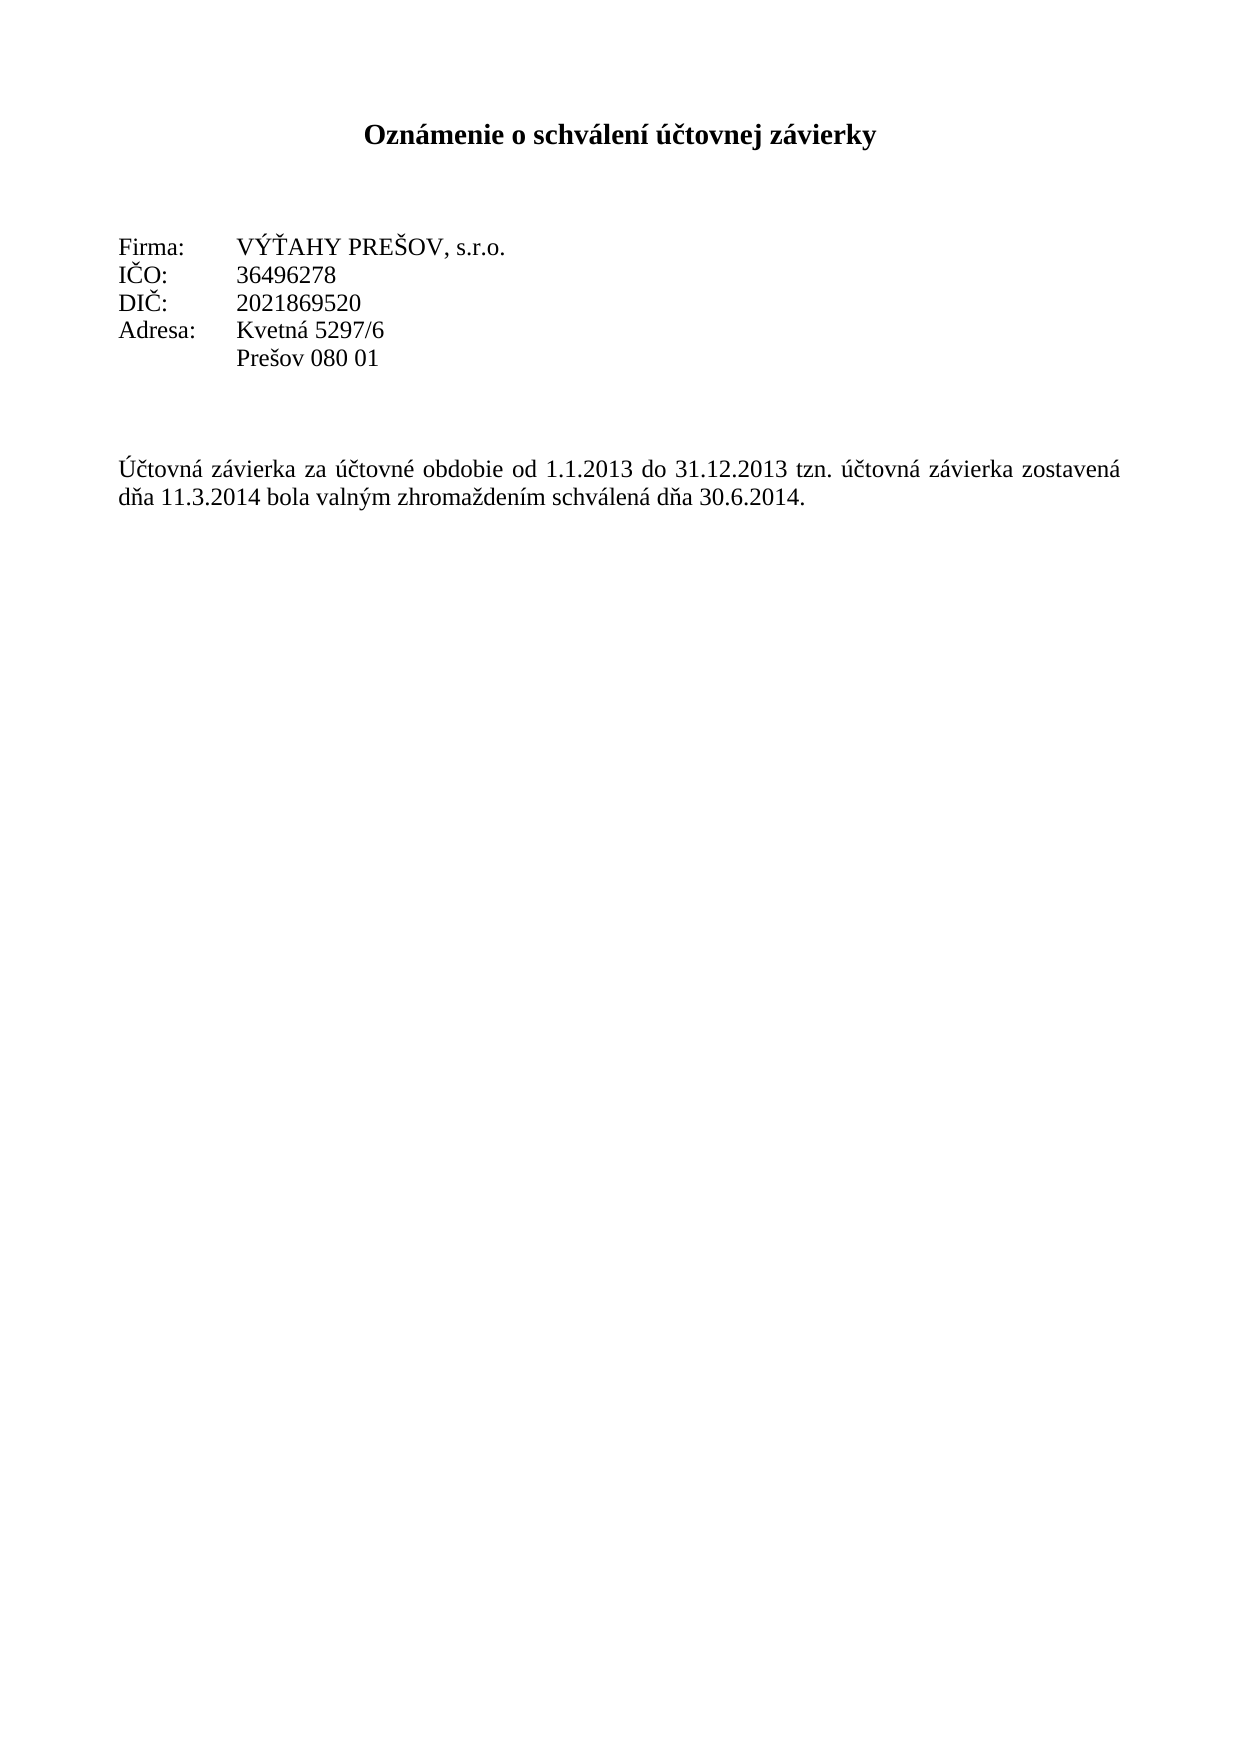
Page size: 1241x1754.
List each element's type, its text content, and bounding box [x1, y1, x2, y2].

text Prešov 080 01 [118, 344, 1122, 372]
text Adresa: Kvetná 5297/6 [118, 317, 1122, 344]
text IČO: 36496278 [118, 261, 1122, 289]
text Účtovná závierka za účtovné obdobie od 1.1.2013 do 31.12.2013 tzn. účtovná závierka zostavená dňa 11.3.2014 bola valným zhromaždením schválená dňa 30.6.2014. [118, 455, 1122, 511]
text Firma: VÝŤAHY PREŠOV, s.r.o. [118, 233, 1122, 261]
text Oznámenie o schválení účtovnej závierky [118, 118, 1122, 150]
text DIČ: 2021869520 [118, 289, 1122, 317]
